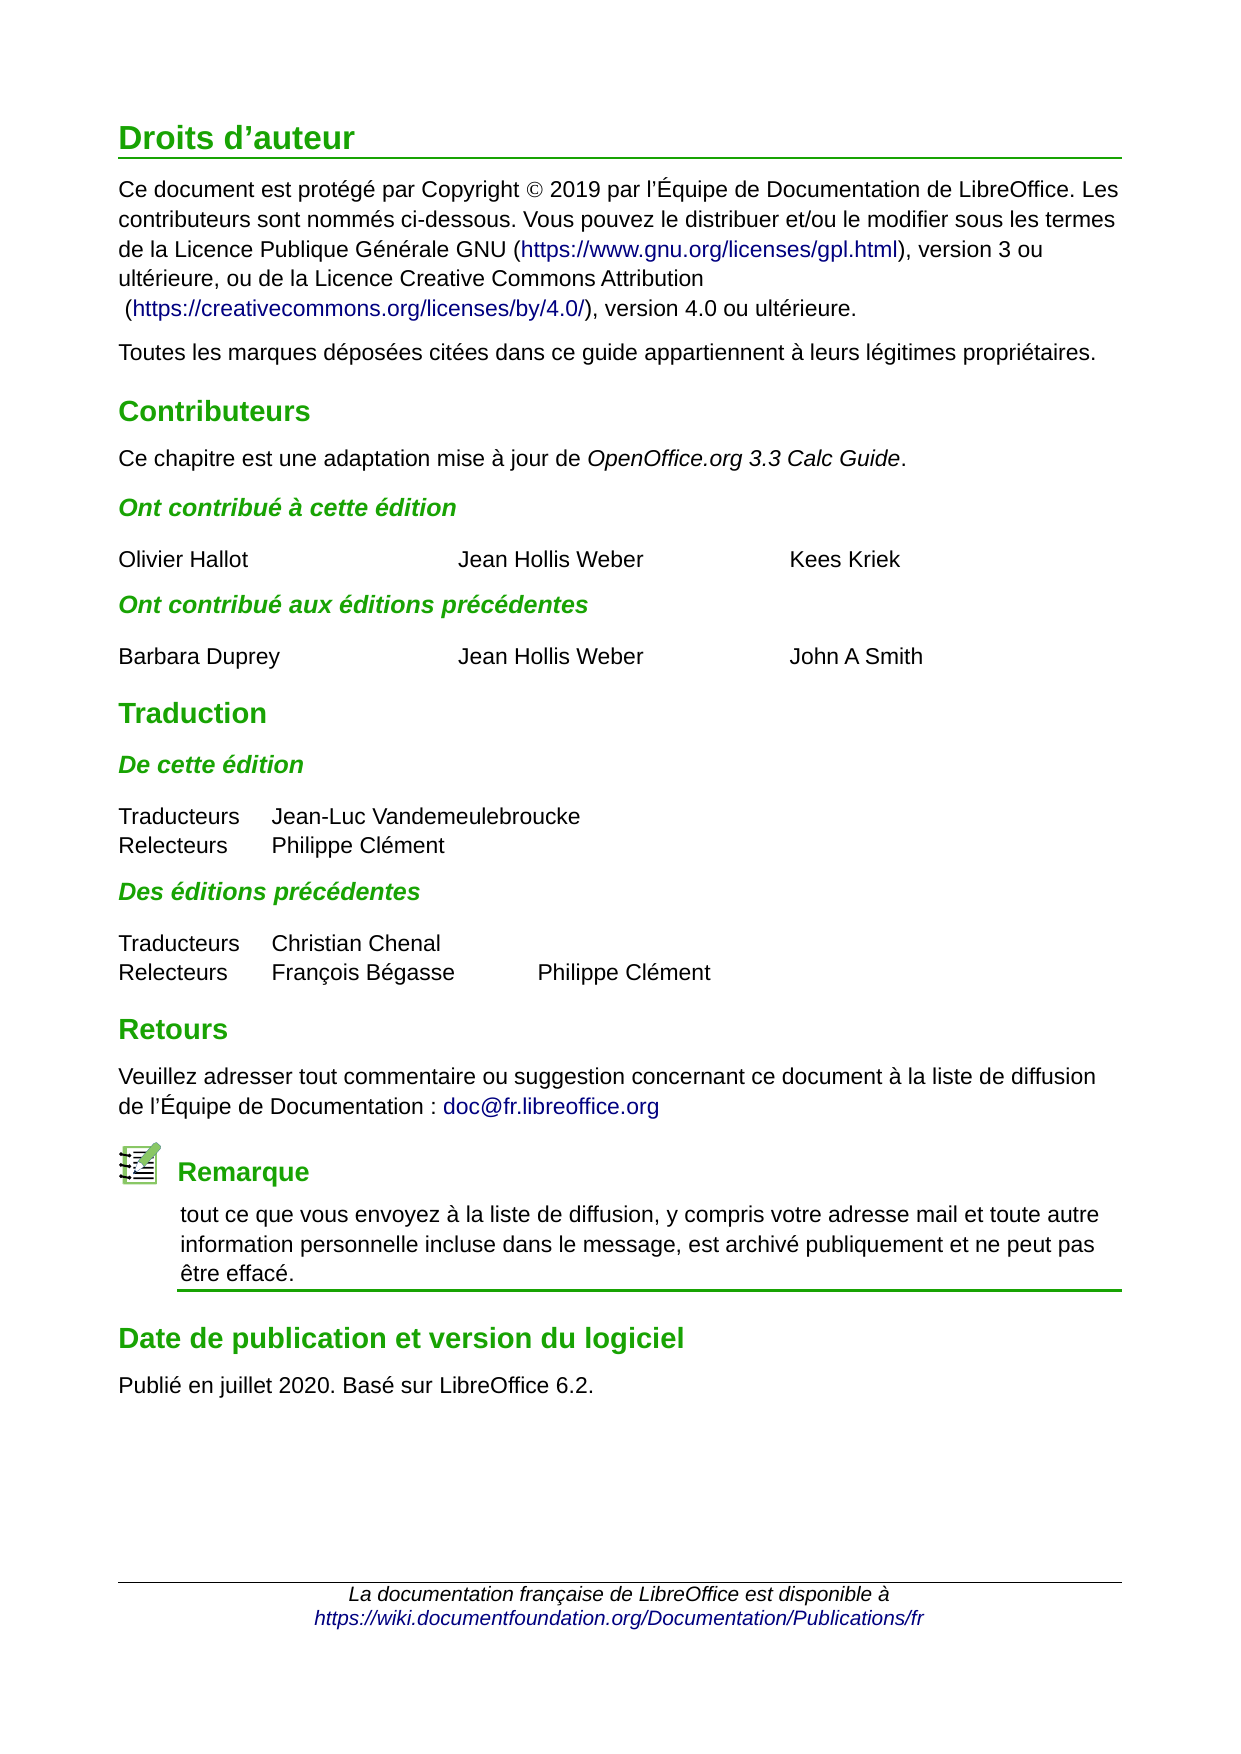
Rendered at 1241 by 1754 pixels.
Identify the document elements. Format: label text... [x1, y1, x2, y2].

table_header [862, 800, 1122, 829]
table_header Christian Chenal [271, 927, 537, 956]
table_cell François Bégasse [271, 956, 537, 986]
table_header Traducteurs [118, 927, 271, 956]
text Publié en juillet 2020. Basé sur LibreOffice 6.2. [118, 1369, 1122, 1398]
text Traduction [118, 696, 1122, 729]
text Ont contribué aux éditions précédentes [118, 589, 1122, 619]
text Droits d’auteur [118, 118, 1122, 157]
table_header Jean-Luc Vandemeulebroucke [271, 800, 602, 829]
text De cette édition [118, 750, 1122, 779]
text Ce document est protégé par Copyright © 2019 par l’Équipe de Documentation de LibreOffice. Les contributeurs sont nommés ci-dessous. Vous pouvez le distribuer et/ou le modifier sous les termes de la Licence Publique Générale GNU (https://www.gnu.org/licenses/gpl.html), version 3 ou ultérieure, ou de la Licence Creative Commons Attribution (https://creativecommons.org/licenses/by/4.0/), version 4.0 ou ultérieure. [118, 173, 1122, 321]
text Contributeurs [118, 394, 1122, 428]
table_cell Relecteurs [118, 956, 271, 986]
table_header Barbara Duprey [118, 640, 458, 669]
table_header Jean Hollis Weber [458, 640, 789, 669]
list Remarque [118, 1141, 1122, 1188]
table_header Traducteurs [118, 800, 271, 829]
text Ce chapitre est une adaptation mise à jour de OpenOffice.org 3.3 Calc Guide. [118, 442, 1122, 472]
text Date de publication et version du logiciel [118, 1321, 1122, 1354]
table_header Olivier Hallot [118, 543, 458, 572]
table_header Kees Kriek [789, 543, 1122, 572]
table_cell [803, 956, 1122, 986]
text Toutes les marques déposées citées dans ce guide appartiennent à leurs légitimes propriétaires. [118, 335, 1122, 365]
table_cell [862, 829, 1122, 859]
text Des éditions précédentes [118, 877, 1122, 906]
table_cell Relecteurs [118, 829, 271, 859]
table_header John A Smith [789, 640, 1122, 669]
table_cell [602, 829, 862, 859]
table_cell Philippe Clément [537, 956, 803, 986]
table_header [602, 800, 862, 829]
text Retours [118, 1012, 1122, 1046]
table_header Jean Hollis Weber [458, 543, 789, 572]
table_cell Philippe Clément [271, 829, 602, 859]
text tout ce que vous envoyez à la liste de diffusion, y compris votre adresse mail et toute autre information personnelle incluse dans le message, est archivé publiquement et ne peut pas être effacé. [177, 1195, 1122, 1289]
table_header [803, 927, 1122, 956]
text Ont contribué à cette édition [118, 492, 1122, 522]
table_header [537, 927, 803, 956]
text Veuillez adresser tout commentaire ou suggestion concernant ce document à la liste de diffusion de l’Équipe de Documentation : doc@fr.libreoffice.org [118, 1060, 1122, 1119]
